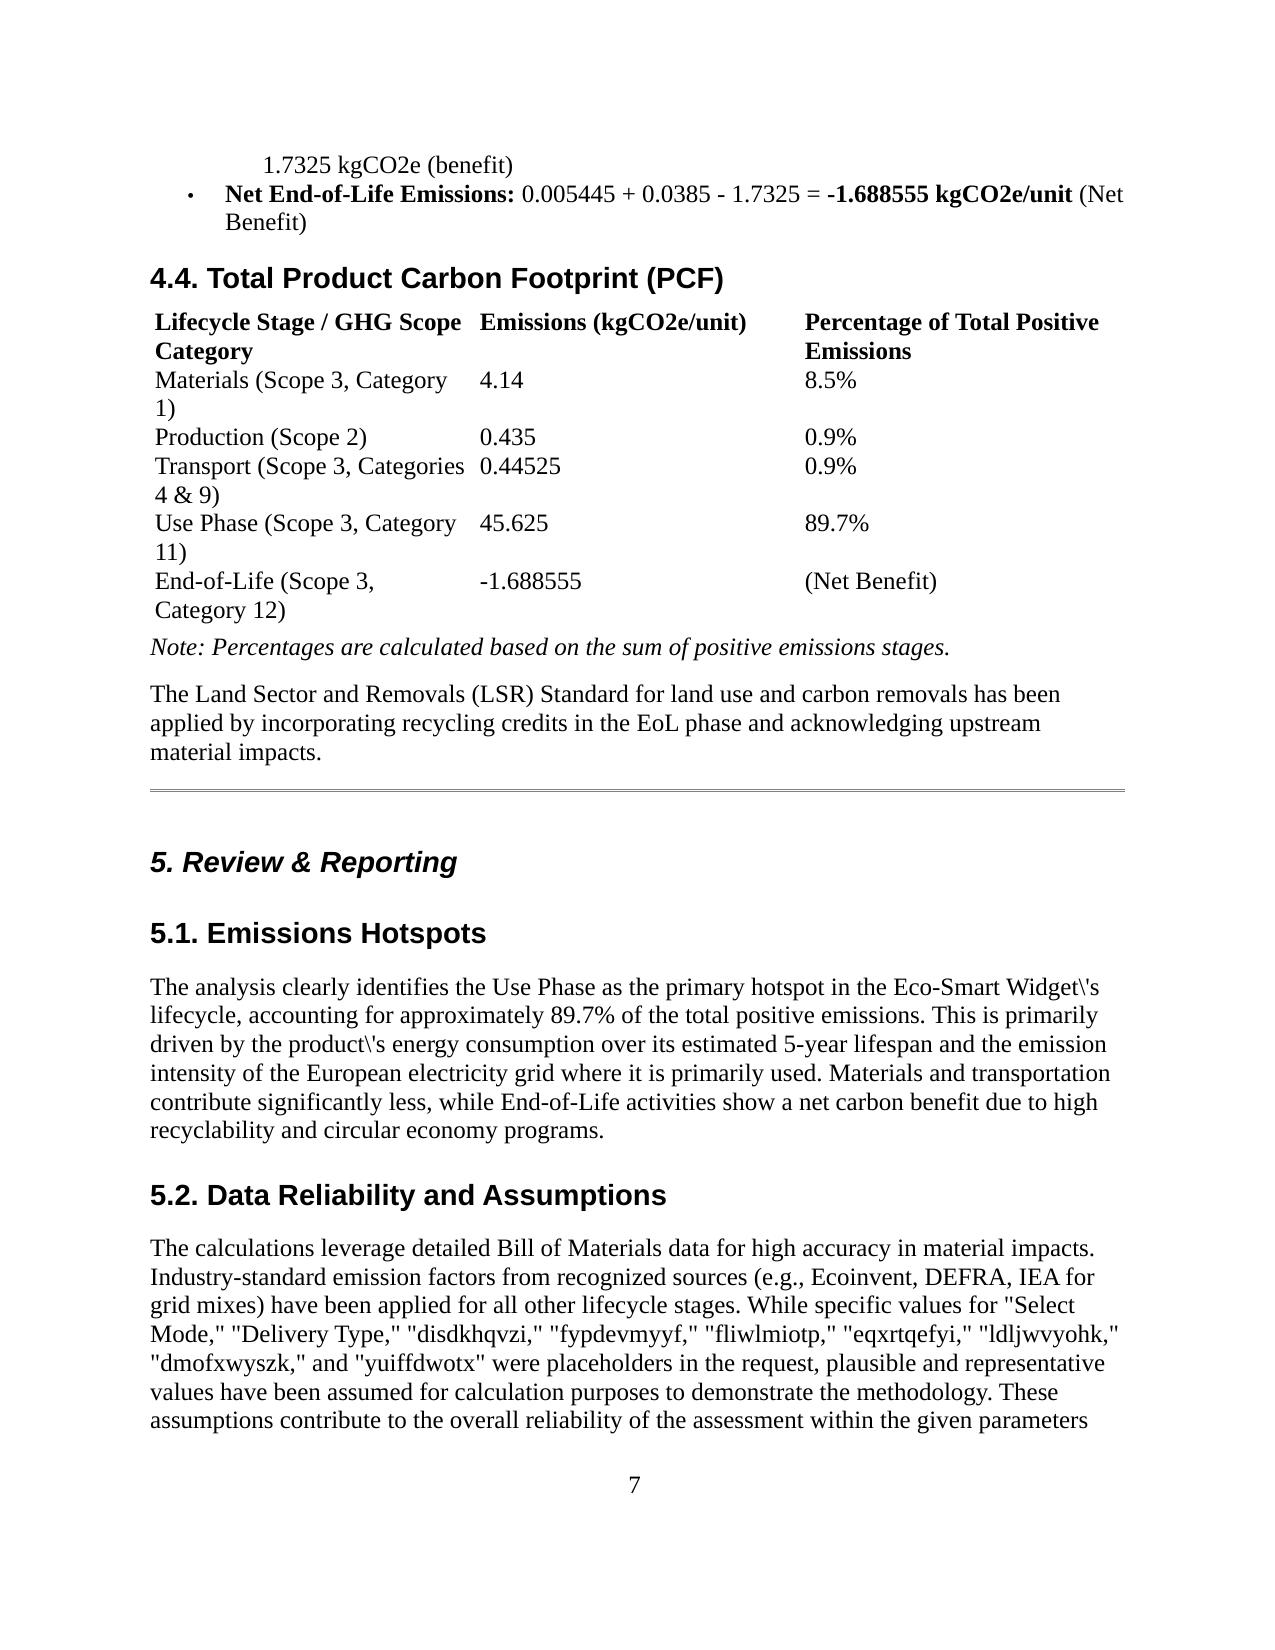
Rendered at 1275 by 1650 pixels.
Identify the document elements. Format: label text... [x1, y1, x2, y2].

list Net End-of-Life Emissions: 0.005445 + 0.0385 - 1.7325 = -1.688555 kgCO2e/unit (Net Benefit) [187, 179, 1125, 236]
table_cell -1.688555 [475, 566, 800, 623]
table_cell 4.14 [475, 365, 800, 422]
subtitle 5.1. Emissions Hotspots [150, 917, 1125, 950]
table_cell 89.7% [800, 509, 1125, 566]
subtitle 5.2. Data Reliability and Assumptions [150, 1178, 1125, 1212]
table_cell Transport (Scope 3, Categories 4 & 9) [150, 451, 475, 508]
table_cell 0.435 [475, 422, 800, 451]
subtitle 5. Review & Reporting [150, 846, 1125, 879]
table_cell (Net Benefit) [800, 566, 1125, 623]
table_header Percentage of Total Positive Emissions [800, 307, 1125, 365]
table_header Emissions (kgCO2e/unit) [475, 307, 800, 365]
table_cell Materials (Scope 3, Category 1) [150, 365, 475, 422]
table_header Lifecycle Stage / GHG Scope Category [150, 307, 475, 365]
table_cell 0.9% [800, 422, 1125, 451]
text The Land Sector and Removals (LSR) Standard for land use and carbon removals has been applied by incorporating recycling credits in the EoL phase and acknowledging upstream material impacts. [150, 679, 1125, 765]
table_cell 8.5% [800, 365, 1125, 422]
list 1.7325 kgCO2e (benefit) [225, 150, 1125, 179]
table_cell Production (Scope 2) [150, 422, 475, 451]
table_cell End-of-Life (Scope 3, Category 12) [150, 566, 475, 623]
table_cell 0.44525 [475, 451, 800, 508]
text Note: Percentages are calculated based on the sum of positive emissions stages. [150, 632, 1125, 661]
table_cell Use Phase (Scope 3, Category 11) [150, 509, 475, 566]
text The analysis clearly identifies the Use Phase as the primary hotspot in the Eco-Smart Widget\'s lifecycle, accounting for approximately 89.7% of the total positive emissions. This is primarily driven by the product\'s energy consumption over its estimated 5-year lifespan and the emission intensity of the European electricity grid where it is primarily used. Materials and transportation contribute significantly less, while End-of-Life activities show a net carbon benefit due to high recyclability and circular economy programs. [150, 972, 1125, 1144]
text The calculations leverage detailed Bill of Materials data for high accuracy in material impacts. Industry-standard emission factors from recognized sources (e.g., Ecoinvent, DEFRA, IEA for grid mixes) have been applied for all other lifecycle stages. While specific values for "Select Mode," "Delivery Type," "disdkhqvzi," "fypdevmyyf," "fliwlmiotp," "eqxrtqefyi," "ldljwvyohk," "dmofxwyszk," and "yuiffdwotx" were placeholders in the request, plausible and representative values have been assumed for calculation purposes to demonstrate the methodology. These assumptions contribute to the overall reliability of the assessment within the given parameters [150, 1233, 1125, 1434]
subtitle 4.4. Total Product Carbon Footprint (PCF) [150, 261, 1125, 295]
table_cell 0.9% [800, 451, 1125, 508]
table_cell 45.625 [475, 509, 800, 566]
